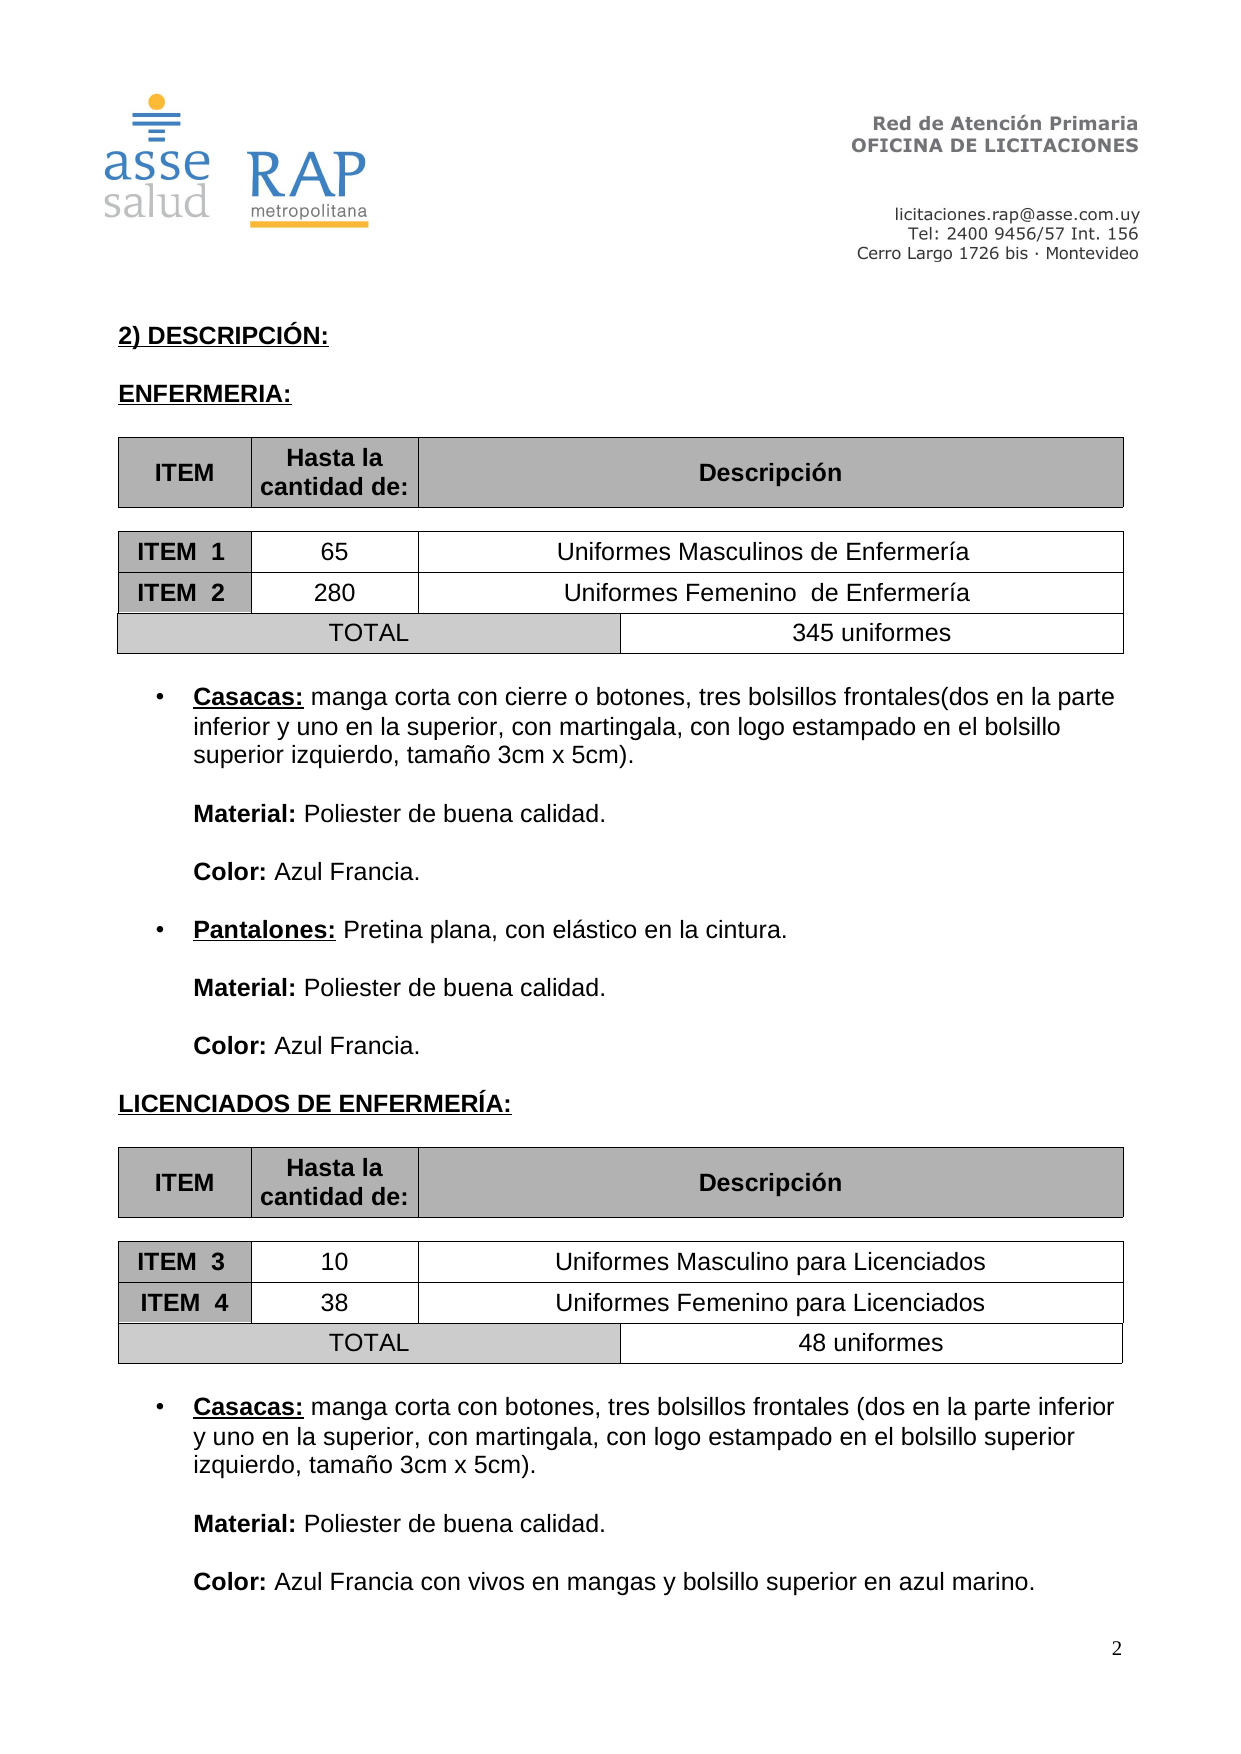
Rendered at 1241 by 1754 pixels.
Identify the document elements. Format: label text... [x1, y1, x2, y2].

list Color: Azul Francia. [156, 857, 1122, 886]
table_header TOTAL [118, 614, 620, 653]
table_header 65 [252, 532, 418, 572]
list Color: Azul Francia. [156, 1031, 1122, 1060]
table_header 345 uniformes [621, 614, 1123, 653]
table_header TOTAL [119, 1324, 620, 1363]
list Material: Poliester de buena calidad. [156, 1508, 1122, 1538]
table_cell 38 [252, 1283, 418, 1322]
table_cell 280 [252, 573, 418, 612]
list Material: Poliester de buena calidad. [156, 973, 1122, 1002]
table_header ITEM [119, 438, 251, 507]
table_header Uniformes Masculinos de Enfermería [419, 532, 1123, 572]
table_header Descripción [419, 1148, 1123, 1217]
list Material: Poliester de buena calidad. [156, 798, 1122, 828]
table_header Hasta la cantidad de: [252, 1148, 418, 1217]
table_header Uniformes Masculino para Licenciados [419, 1242, 1123, 1282]
table_header ITEM 1 [119, 532, 251, 572]
table_header 48 uniformes [621, 1324, 1122, 1363]
table_header Hasta la cantidad de: [252, 438, 418, 507]
table_header 10 [252, 1242, 418, 1282]
picture [1, 1, 1235, 262]
table_cell Uniformes Femenino para Licenciados [419, 1283, 1123, 1322]
list Casacas: manga corta con cierre o botones, tres bolsillos frontales(dos en la parte inferior y uno en la superior, con martingala, con logo estampado en el bolsillo superior izquierdo, tamaño 3cm x 5cm). [156, 682, 1122, 769]
table_cell ITEM 2 [119, 573, 251, 612]
table_header ITEM 3 [119, 1242, 251, 1282]
table_header ITEM [119, 1148, 251, 1217]
text ENFERMERIA: [118, 379, 1122, 408]
text 2) DESCRIPCIÓN: [118, 321, 1122, 350]
list Pantalones: Pretina plana, con elástico en la cintura. [156, 915, 1122, 944]
table_cell ITEM 4 [119, 1283, 251, 1322]
list Color: Azul Francia con vivos en mangas y bolsillo superior en azul marino. [156, 1567, 1122, 1596]
text LICENCIADOS DE ENFERMERÍA: [118, 1089, 1122, 1118]
table_header Descripción [419, 438, 1123, 507]
list Casacas: manga corta con botones, tres bolsillos frontales (dos en la parte inferior y uno en la superior, con martingala, con logo estampado en el bolsillo superior izquierdo, tamaño 3cm x 5cm). [156, 1392, 1122, 1479]
table_cell Uniformes Femenino de Enfermería [419, 573, 1123, 612]
